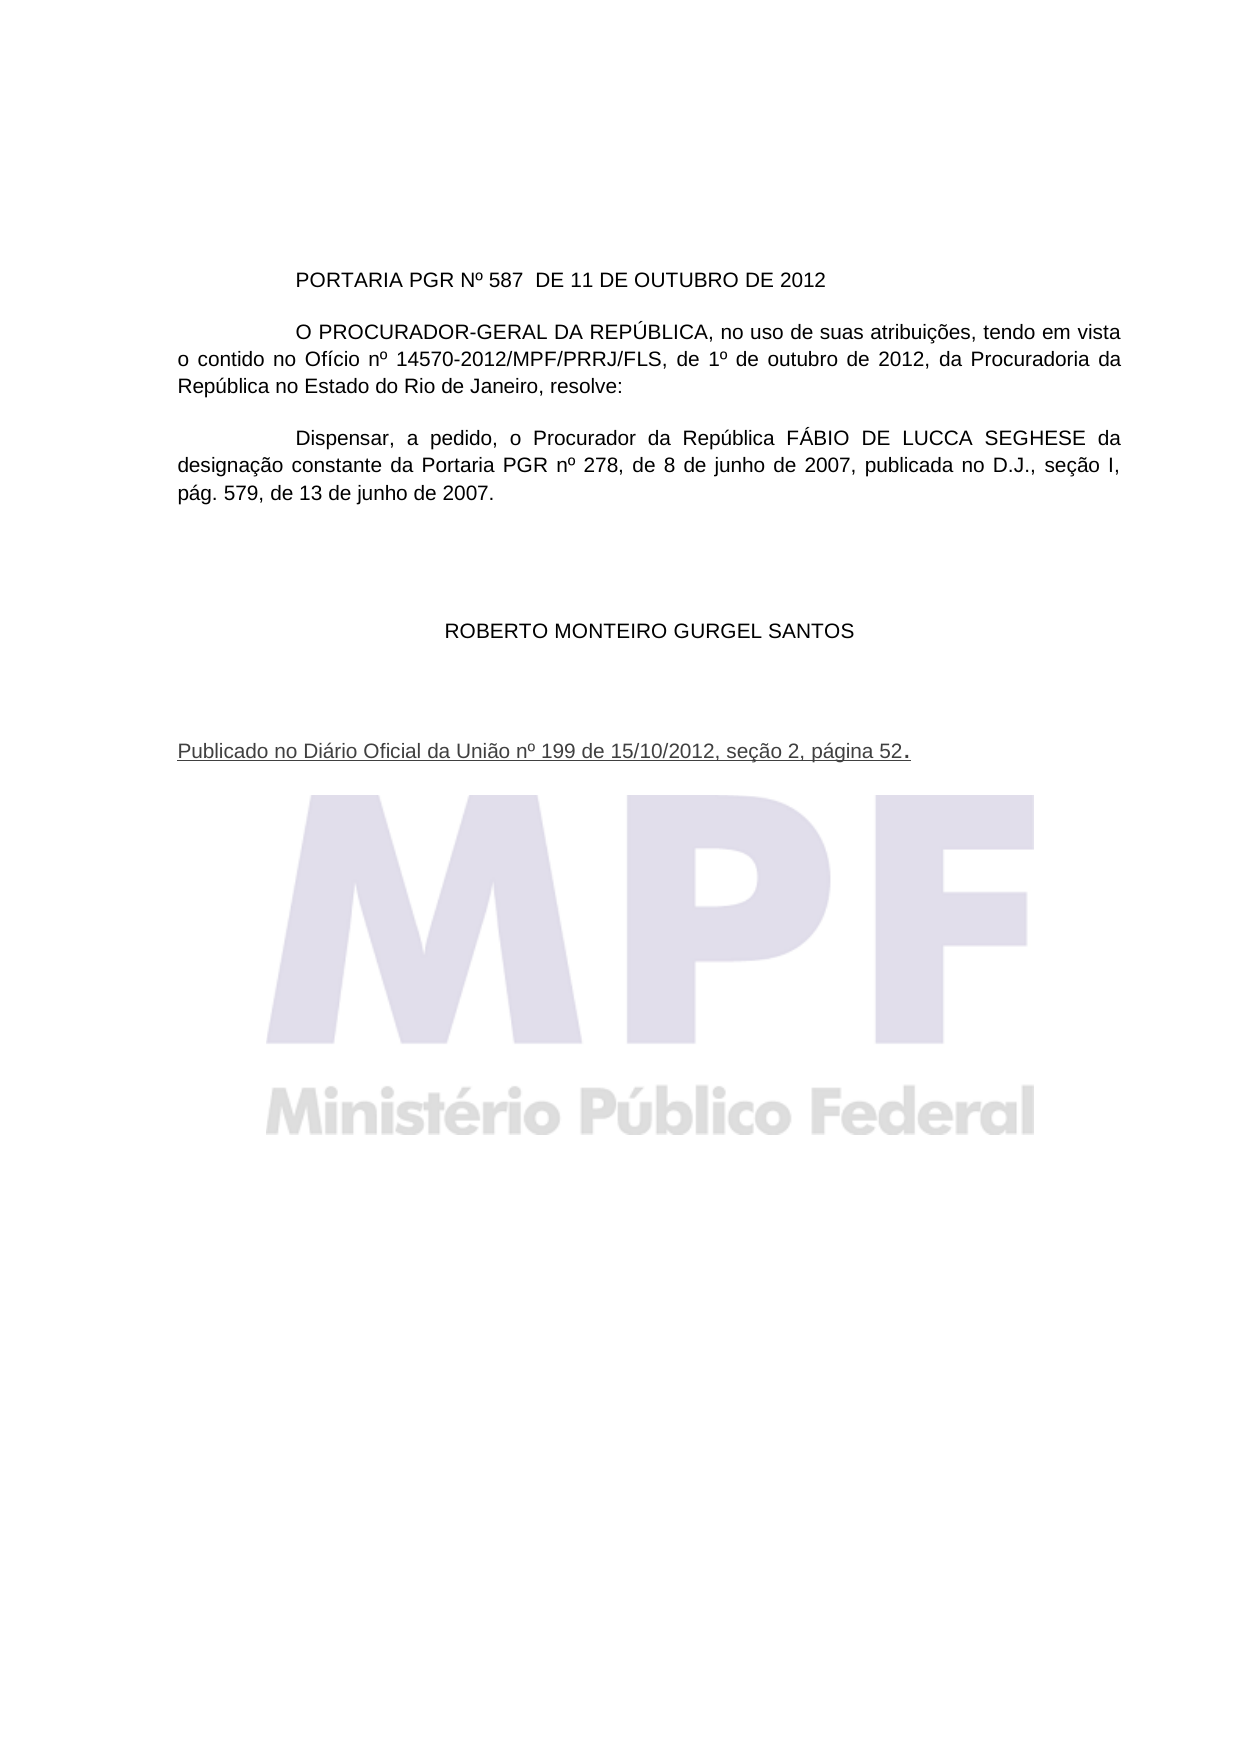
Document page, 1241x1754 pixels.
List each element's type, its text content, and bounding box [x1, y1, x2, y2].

text ROBERTO MONTEIRO GURGEL SANTOS [177, 619, 1122, 643]
picture [266, 795, 1034, 1136]
text Publicado no Diário Oficial da União nº 199 de 15/10/2012, seção 2, página 52. [177, 731, 1122, 765]
text Dispensar, a pedido, o Procurador da República FÁBIO DE LUCCA SEGHESE da designação constante da Portaria PGR nº 278, de 8 de junho de 2007, publicada no D.J., seção I, pág. 579, de 13 de junho de 2007. [177, 424, 1122, 505]
text O PROCURADOR-GERAL DA REPÚBLICA, no uso de suas atribuições, tendo em vista o contido no Ofício nº 14570-2012/MPF/PRRJ/FLS, de 1º de outubro de 2012, da Procuradoria da República no Estado do Rio de Janeiro, resolve: [177, 318, 1122, 399]
text PORTARIA PGR Nº 587 DE 11 DE OUTUBRO DE 2012 [177, 266, 1122, 293]
